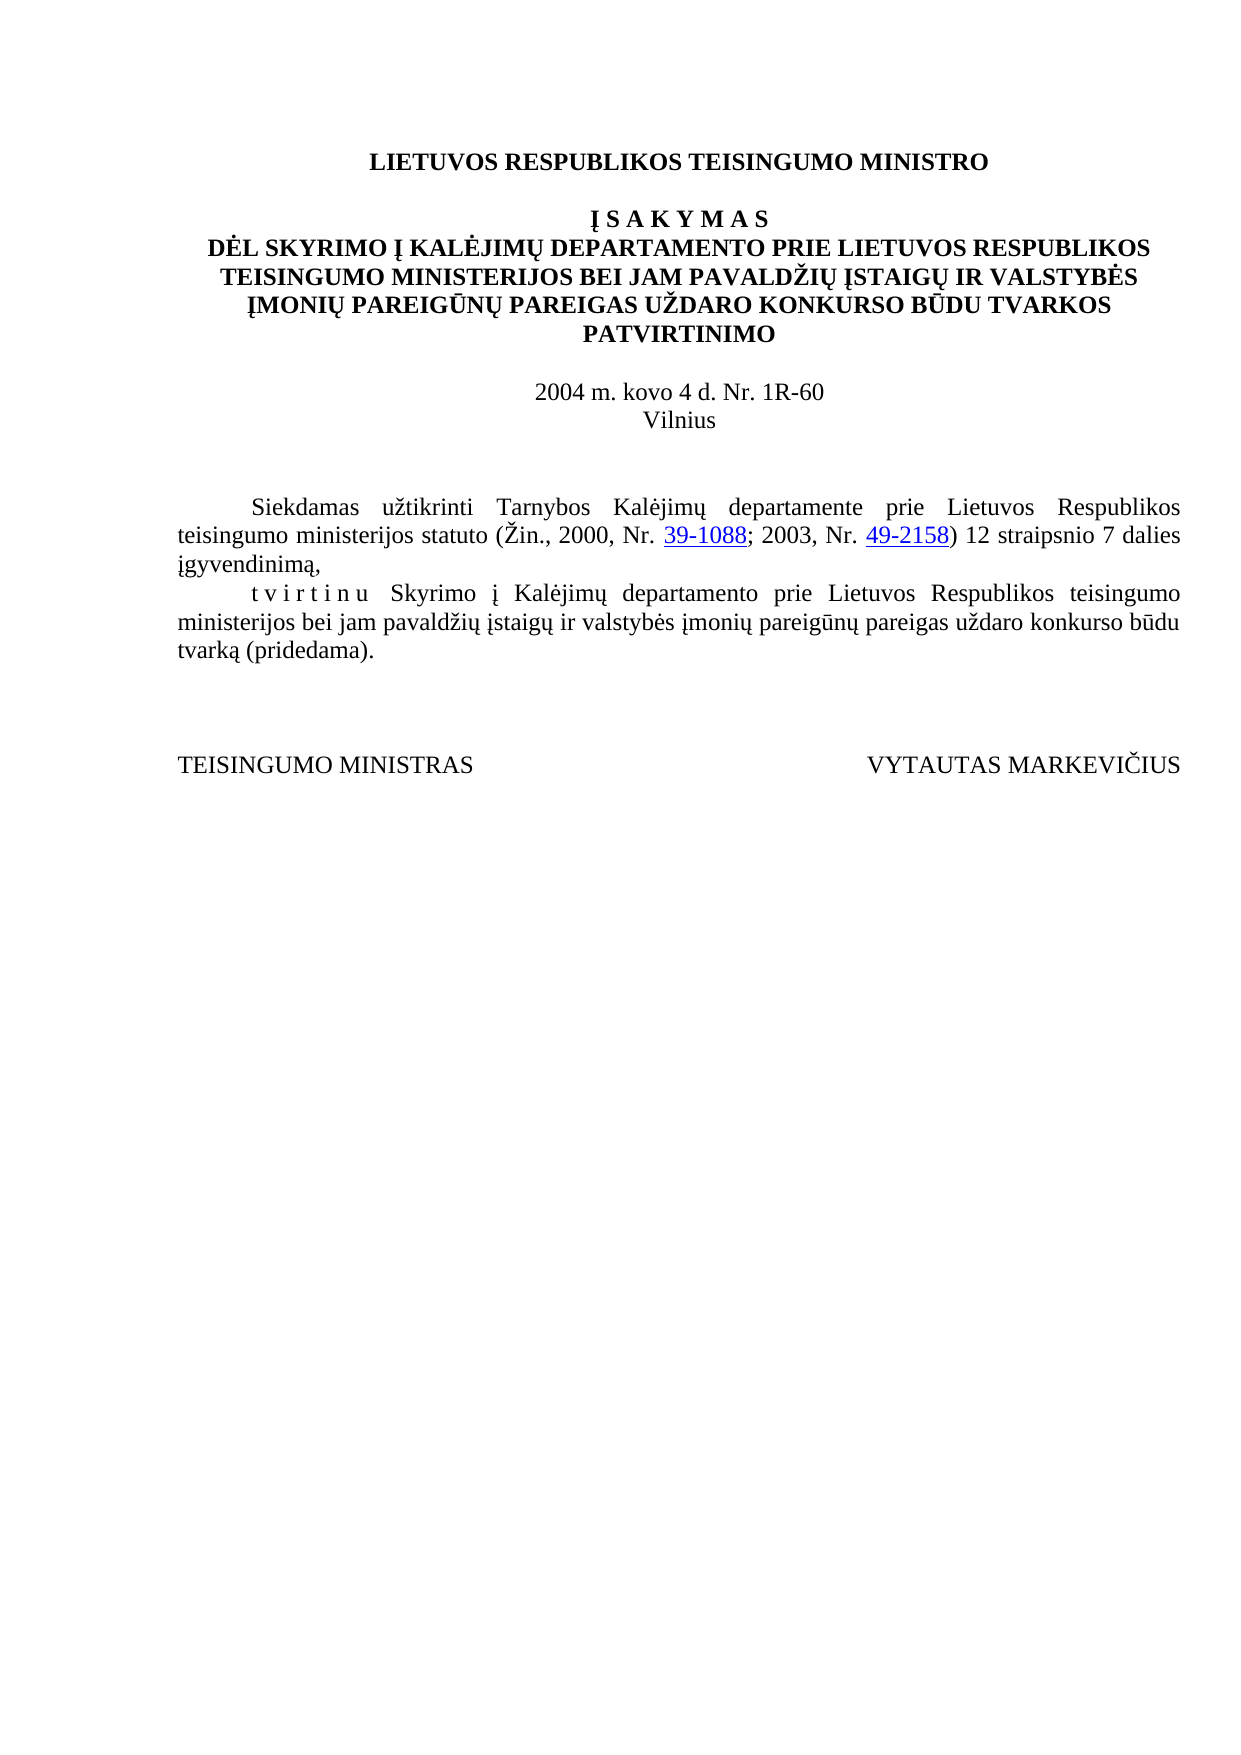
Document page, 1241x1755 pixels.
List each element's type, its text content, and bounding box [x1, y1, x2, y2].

text Į S A K Y M A S [177, 204, 1181, 233]
text Vilnius [177, 406, 1181, 434]
text 2004 m. kovo 4 d. Nr. 1R-60 [177, 377, 1181, 406]
text DĖL SKYRIMO Į KALĖJIMŲ DEPARTAMENTO PRIE LIETUVOS RESPUBLIKOS TEISINGUMO MINISTERIJOS BEI JAM PAVALDŽIŲ ĮSTAIGŲ IR VALSTYBĖS ĮMONIŲ PAREIGŪNŲ PAREIGAS UŽDARO KONKURSO BŪDU TVARKOS PATVIRTINIMO [177, 233, 1181, 348]
text LIETUVOS RESPUBLIKOS TEISINGUMO MINISTRO [177, 147, 1181, 176]
text Siekdamas užtikrinti Tarnybos Kalėjimų departamente prie Lietuvos Respublikos teisingumo ministerijos statuto (Žin., 2000, Nr. 39-1088; 2003, Nr. 49-2158) 12 straipsnio 7 dalies įgyvendinimą, [177, 492, 1181, 578]
text tvirtinu Skyrimo į Kalėjimų departamento prie Lietuvos Respublikos teisingumo ministerijos bei jam pavaldžių įstaigų ir valstybės įmonių pareigūnų pareigas uždaro konkurso būdu tvarką (pridedama). [177, 578, 1181, 664]
text TEISINGUMO MINISTRAS VYTAUTAS MARKEVIČIUS [177, 751, 1181, 779]
